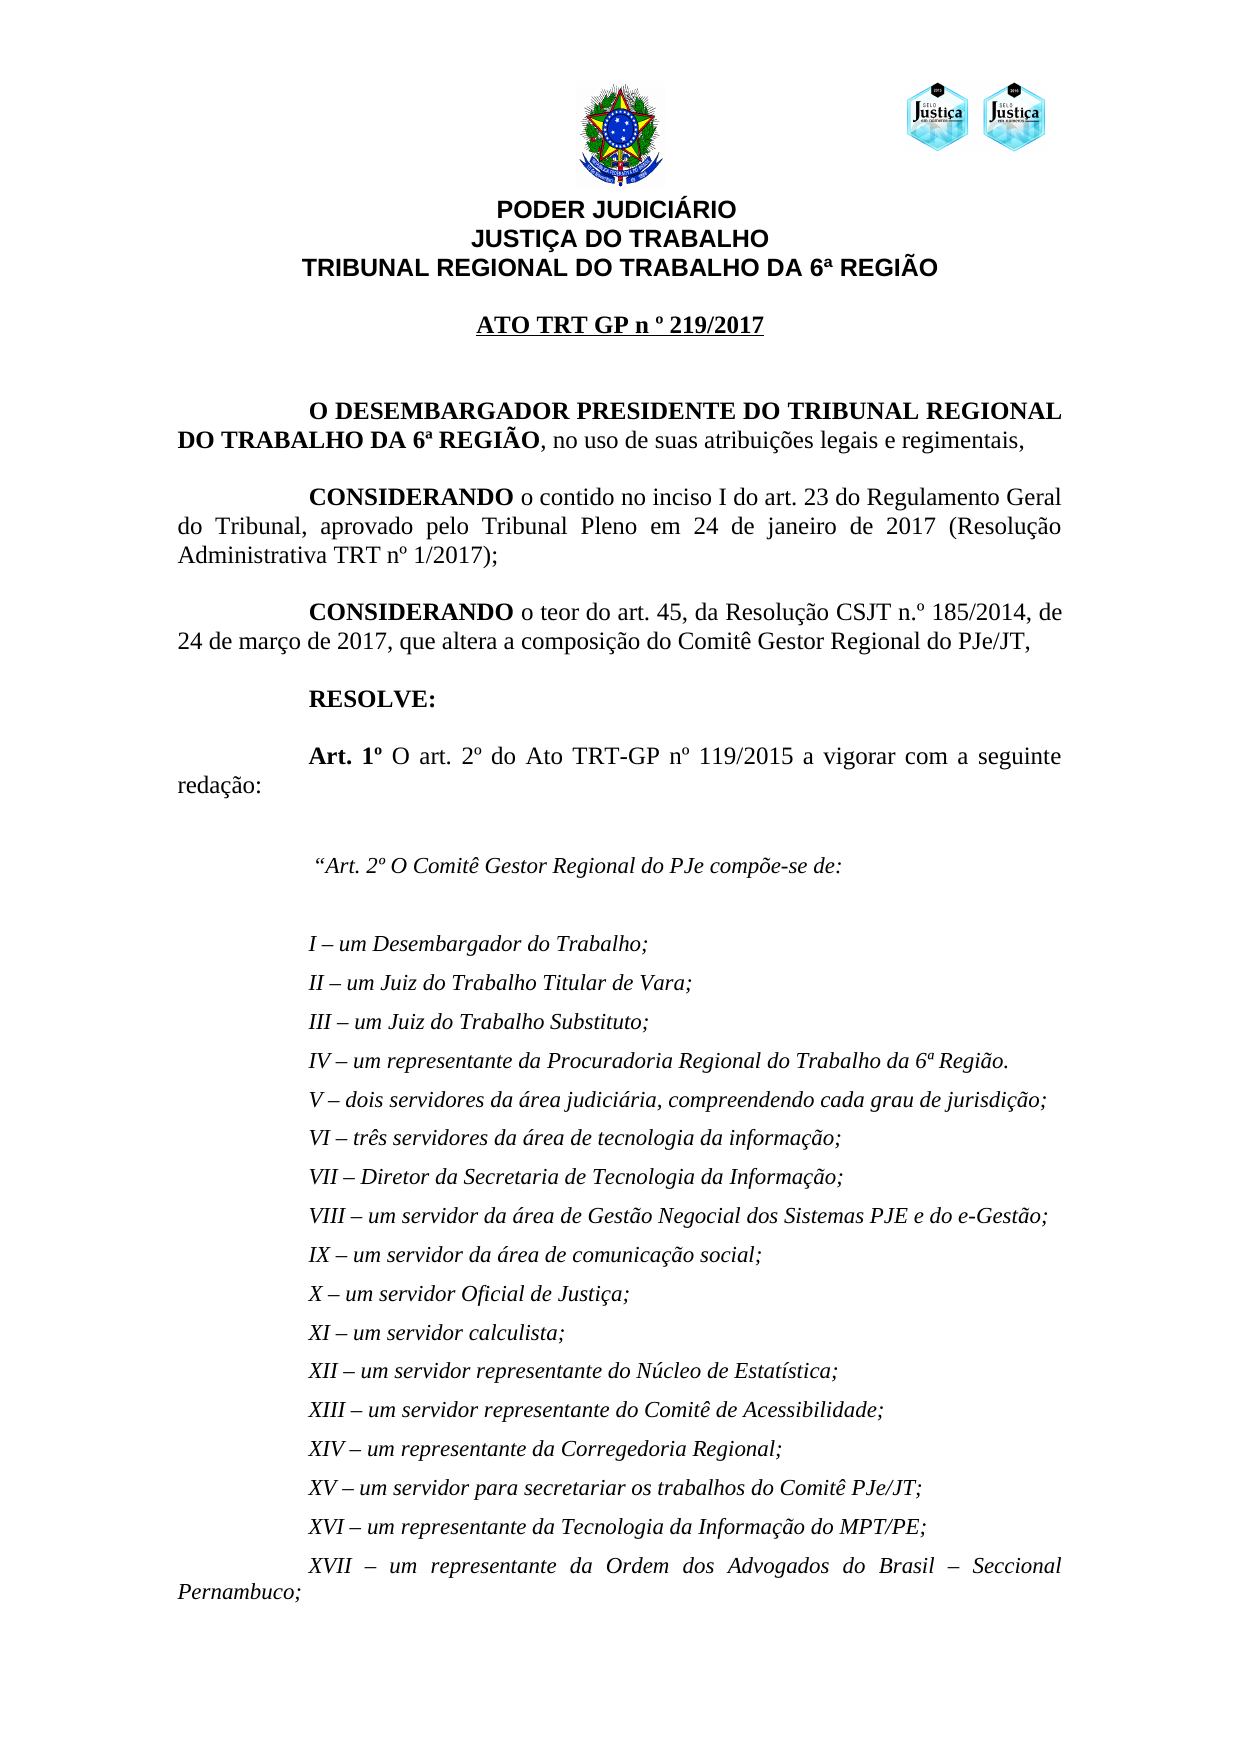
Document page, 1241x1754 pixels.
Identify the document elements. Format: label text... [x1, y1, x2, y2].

picture [575, 81, 665, 188]
text “Art. 2º O Comitê Gestor Regional do PJe compõe-se de: [313, 852, 1063, 879]
text CONSIDERANDO o contido no inciso I do art. 23 do Regulamento Geral do Tribunal, aprovado pelo Tribunal Pleno em 24 de janeiro de 2017 (Resolução Administrativa TRT nº 1/2017); [177, 482, 1063, 569]
text ATO TRT GP n º 219/2017 [177, 310, 1063, 339]
text O DESEMBARGADOR PRESIDENTE DO TRIBUNAL REGIONAL DO TRABALHO DA 6ª REGIÃO, no uso de suas atribuições legais e regimentais, [177, 396, 1063, 454]
text RESOLVE: [177, 684, 1063, 712]
text VII – Diretor da Secretaria de Tecnologia da Informação; [177, 1163, 1063, 1190]
text XII – um servidor representante do Núcleo de Estatística; [177, 1358, 1063, 1384]
text CONSIDERANDO o teor do art. 45, da Resolução CSJT n.º 185/2014, de 24 de março de 2017, que altera a composição do Comitê Gestor Regional do PJe/JT, [177, 597, 1063, 655]
text X – um servidor Oficial de Justiça; [177, 1280, 1063, 1306]
text XIII – um servidor representante do Comitê de Acessibilidade; [177, 1396, 1063, 1423]
text VI – três servidores da área de tecnologia da informação; [177, 1124, 1063, 1151]
text XI – um servidor calculista; [177, 1319, 1063, 1345]
text III – um Juiz do Trabalho Substituto; [177, 1008, 1063, 1034]
text IV – um representante da Procuradoria Regional do Trabalho da 6ª Região. [177, 1047, 1063, 1073]
text II – um Juiz do Trabalho Titular de Vara; [177, 969, 1063, 995]
picture [906, 82, 1046, 152]
text Art. 1º O art. 2º do Ato TRT-GP nº 119/2015 a vigorar com a seguinte redação: [177, 741, 1063, 799]
text XIV – um representante da Corregedoria Regional; [177, 1435, 1063, 1462]
text VIII – um servidor da área de Gestão Negocial dos Sistemas PJE e do e-Gestão; [177, 1202, 1063, 1228]
text XVI – um representante da Tecnologia da Informação do MPT/PE; [177, 1513, 1063, 1539]
text I – um Desembargador do Trabalho; [177, 930, 1063, 957]
text XV – um servidor para secretariar os trabalhos do Comitê PJe/JT; [177, 1474, 1063, 1501]
text V – dois servidores da área judiciária, compreendendo cada grau de jurisdição; [177, 1086, 1063, 1112]
text XVII – um representante da Ordem dos Advogados do Brasil – Seccional Pernambuco; [177, 1552, 1063, 1604]
text IX – um servidor da área de comunicação social; [177, 1241, 1063, 1267]
